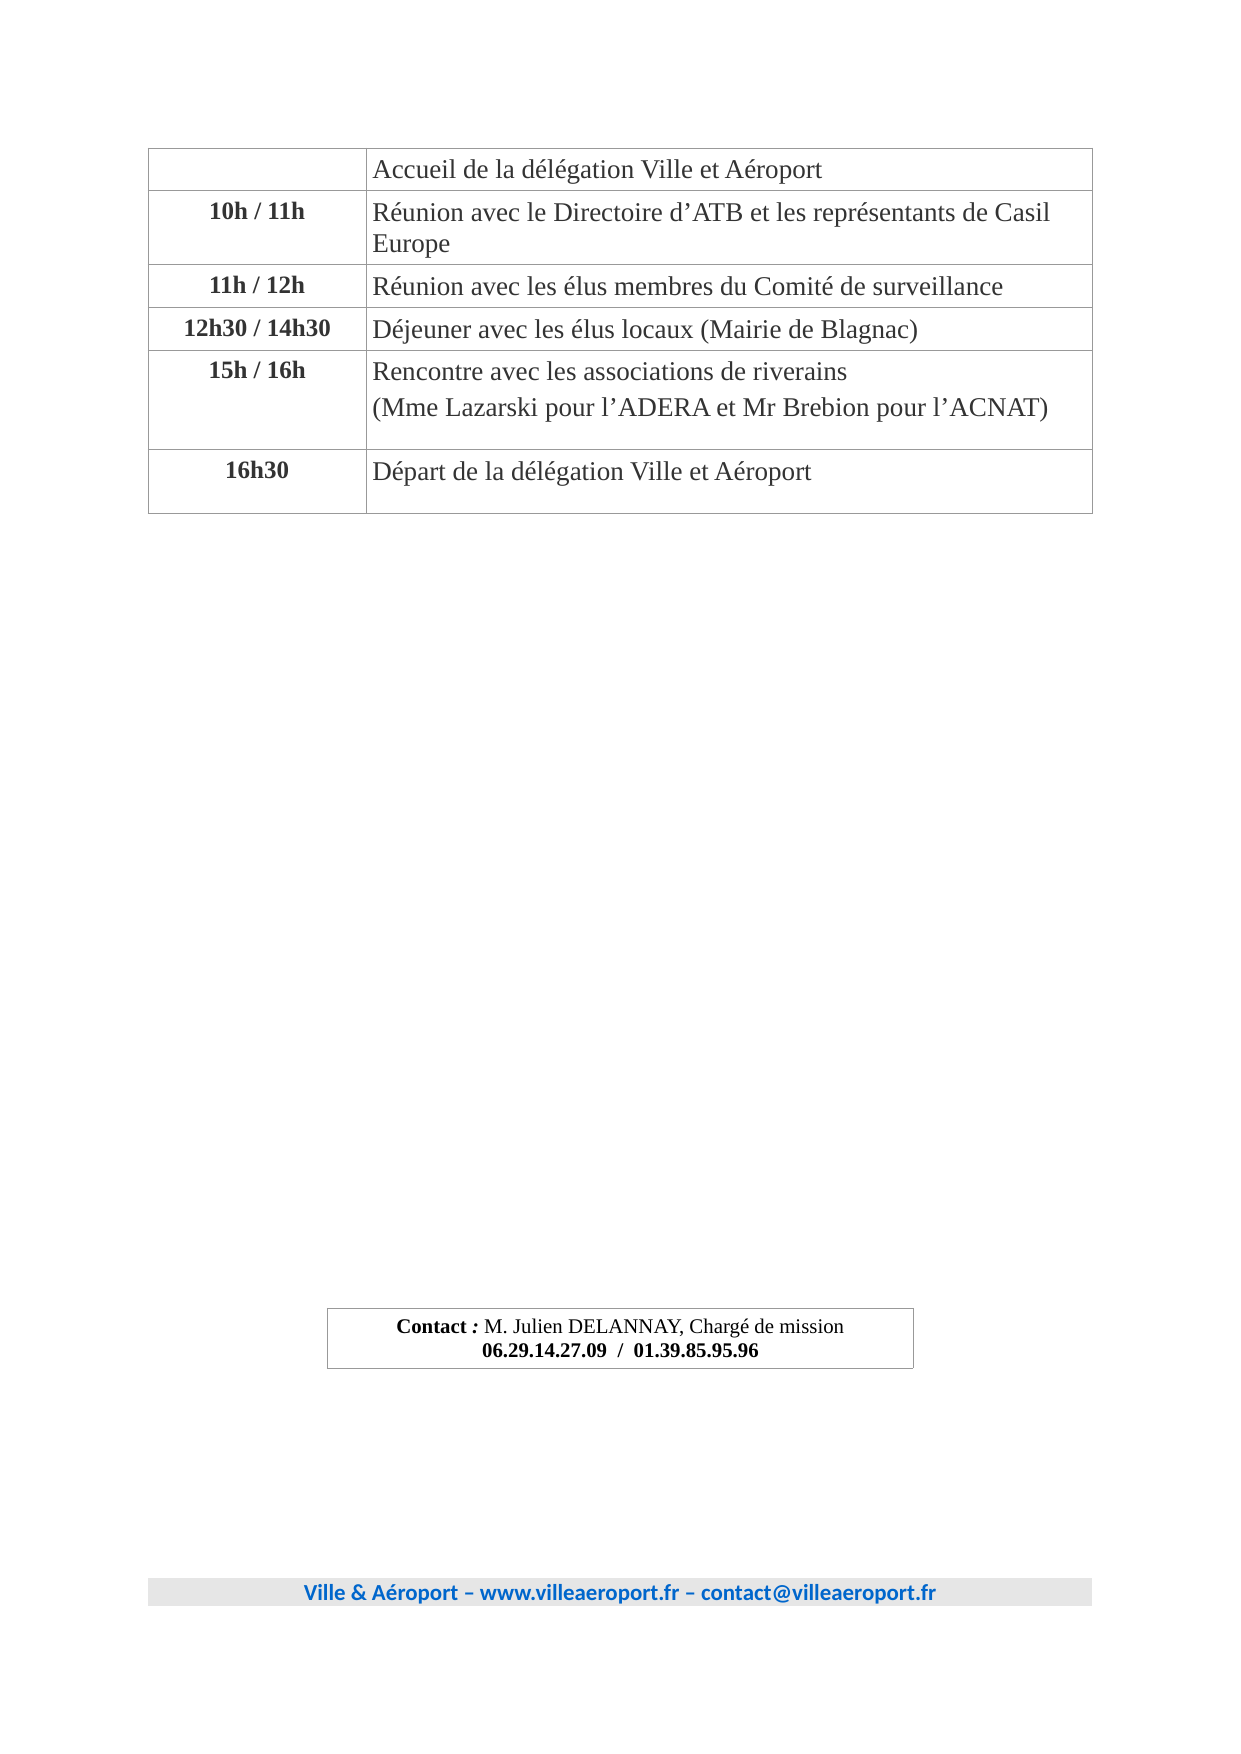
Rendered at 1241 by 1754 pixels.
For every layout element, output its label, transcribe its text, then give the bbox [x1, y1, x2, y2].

table_cell Accueil de la délégation Ville et Aéroport [367, 149, 1092, 190]
table_cell 16h30 [149, 450, 366, 512]
table_cell Rencontre avec les associations de riverains (Mme Lazarski pour l’ADERA et Mr Brebion pour l’ACNAT) [367, 351, 1092, 449]
table_cell Déjeuner avec les élus locaux (Mairie de Blagnac) [367, 308, 1092, 349]
table_cell Réunion avec les élus membres du Comité de surveillance [367, 265, 1092, 307]
table_cell Départ de la délégation Ville et Aéroport [367, 450, 1092, 512]
table_cell 10h / 11h [149, 191, 366, 264]
table_cell 11h / 12h [149, 265, 366, 307]
table_cell 15h / 16h [149, 351, 366, 449]
table_cell 12h30 / 14h30 [149, 308, 366, 349]
table_cell [149, 149, 366, 190]
table_cell Réunion avec le Directoire d’ATB et les représentants de Casil Europe [367, 191, 1092, 264]
table_header Contact : M. Julien DELANNAY, Chargé de mission 06.29.14.27.09 / 01.39.85.95.96 [328, 1309, 913, 1367]
